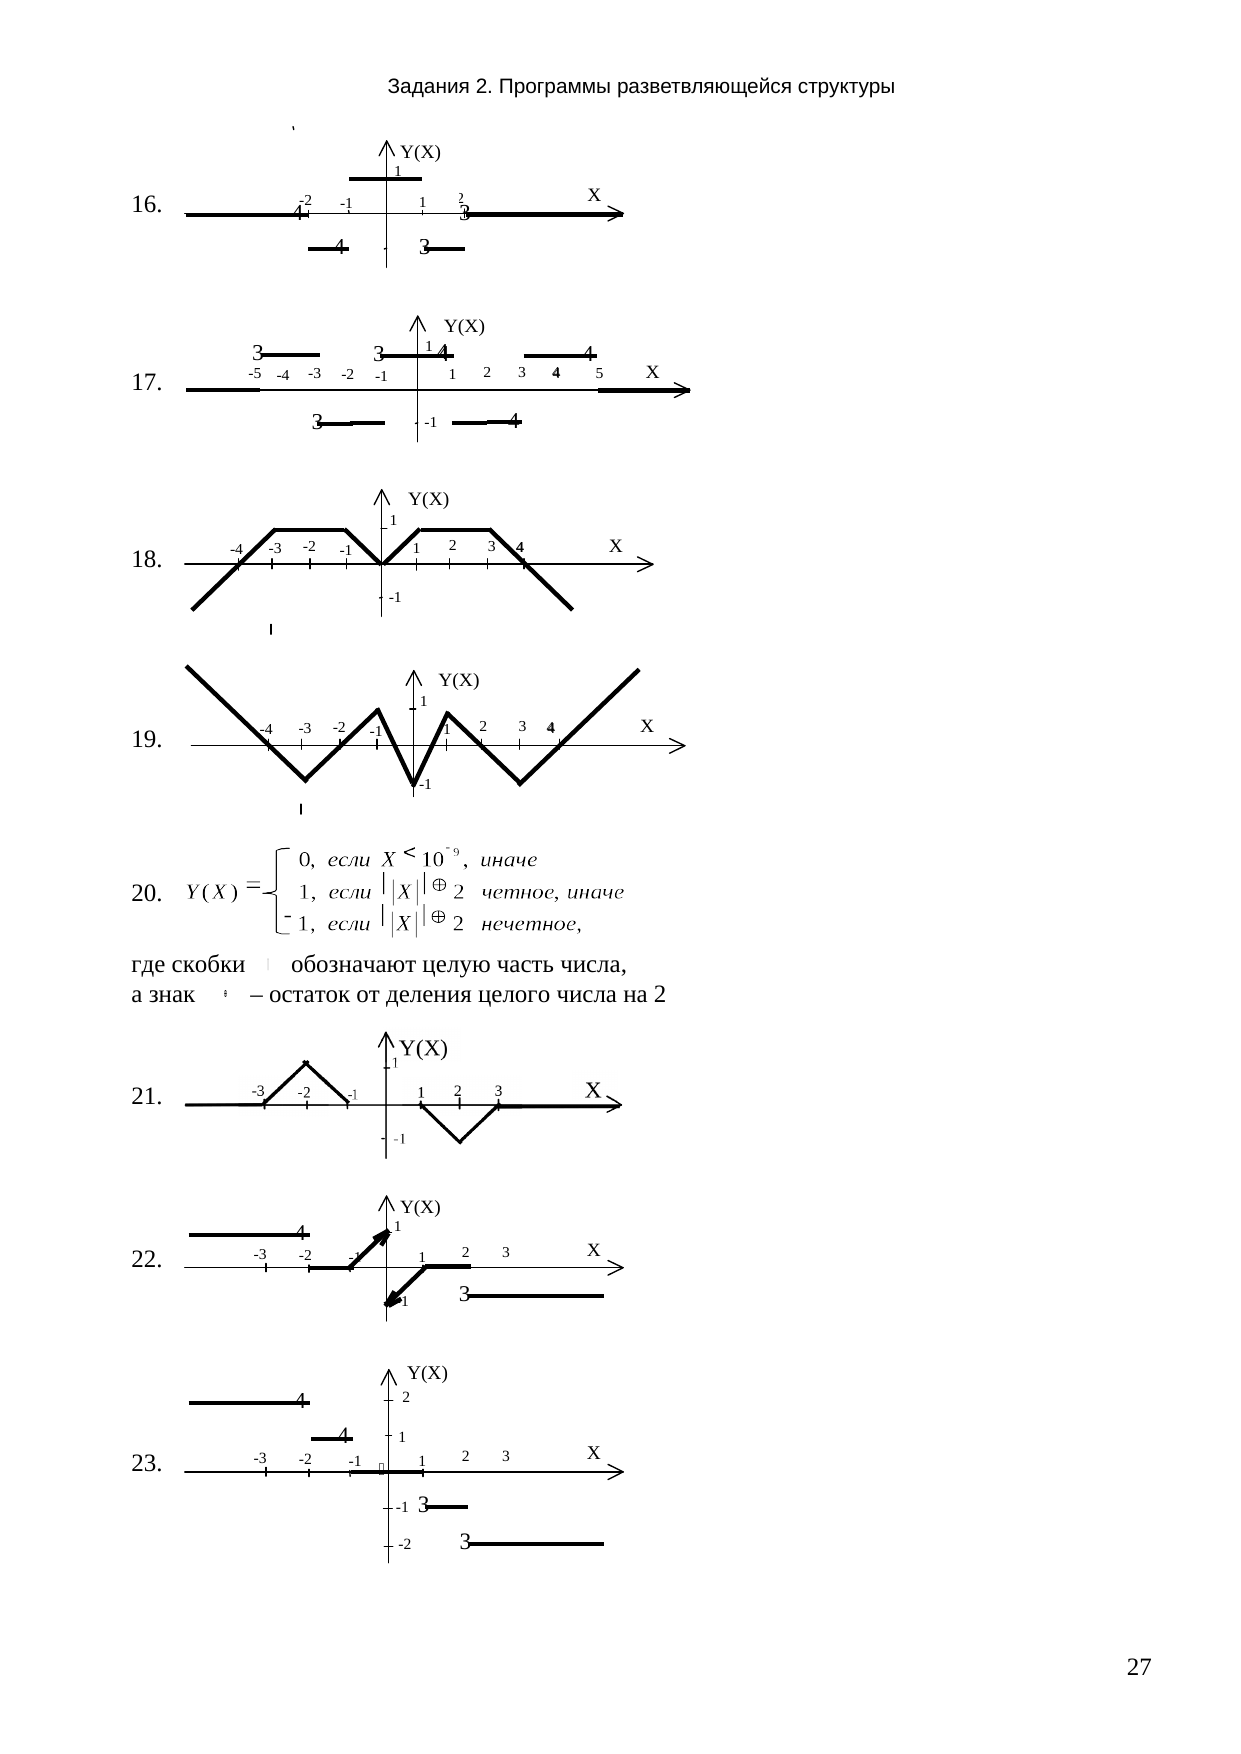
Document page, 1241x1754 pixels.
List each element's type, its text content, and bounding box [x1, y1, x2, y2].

list где скобки обозначают целую часть числа, а знак – остаток от деления целого числа на 2 [131, 835, 1152, 1008]
